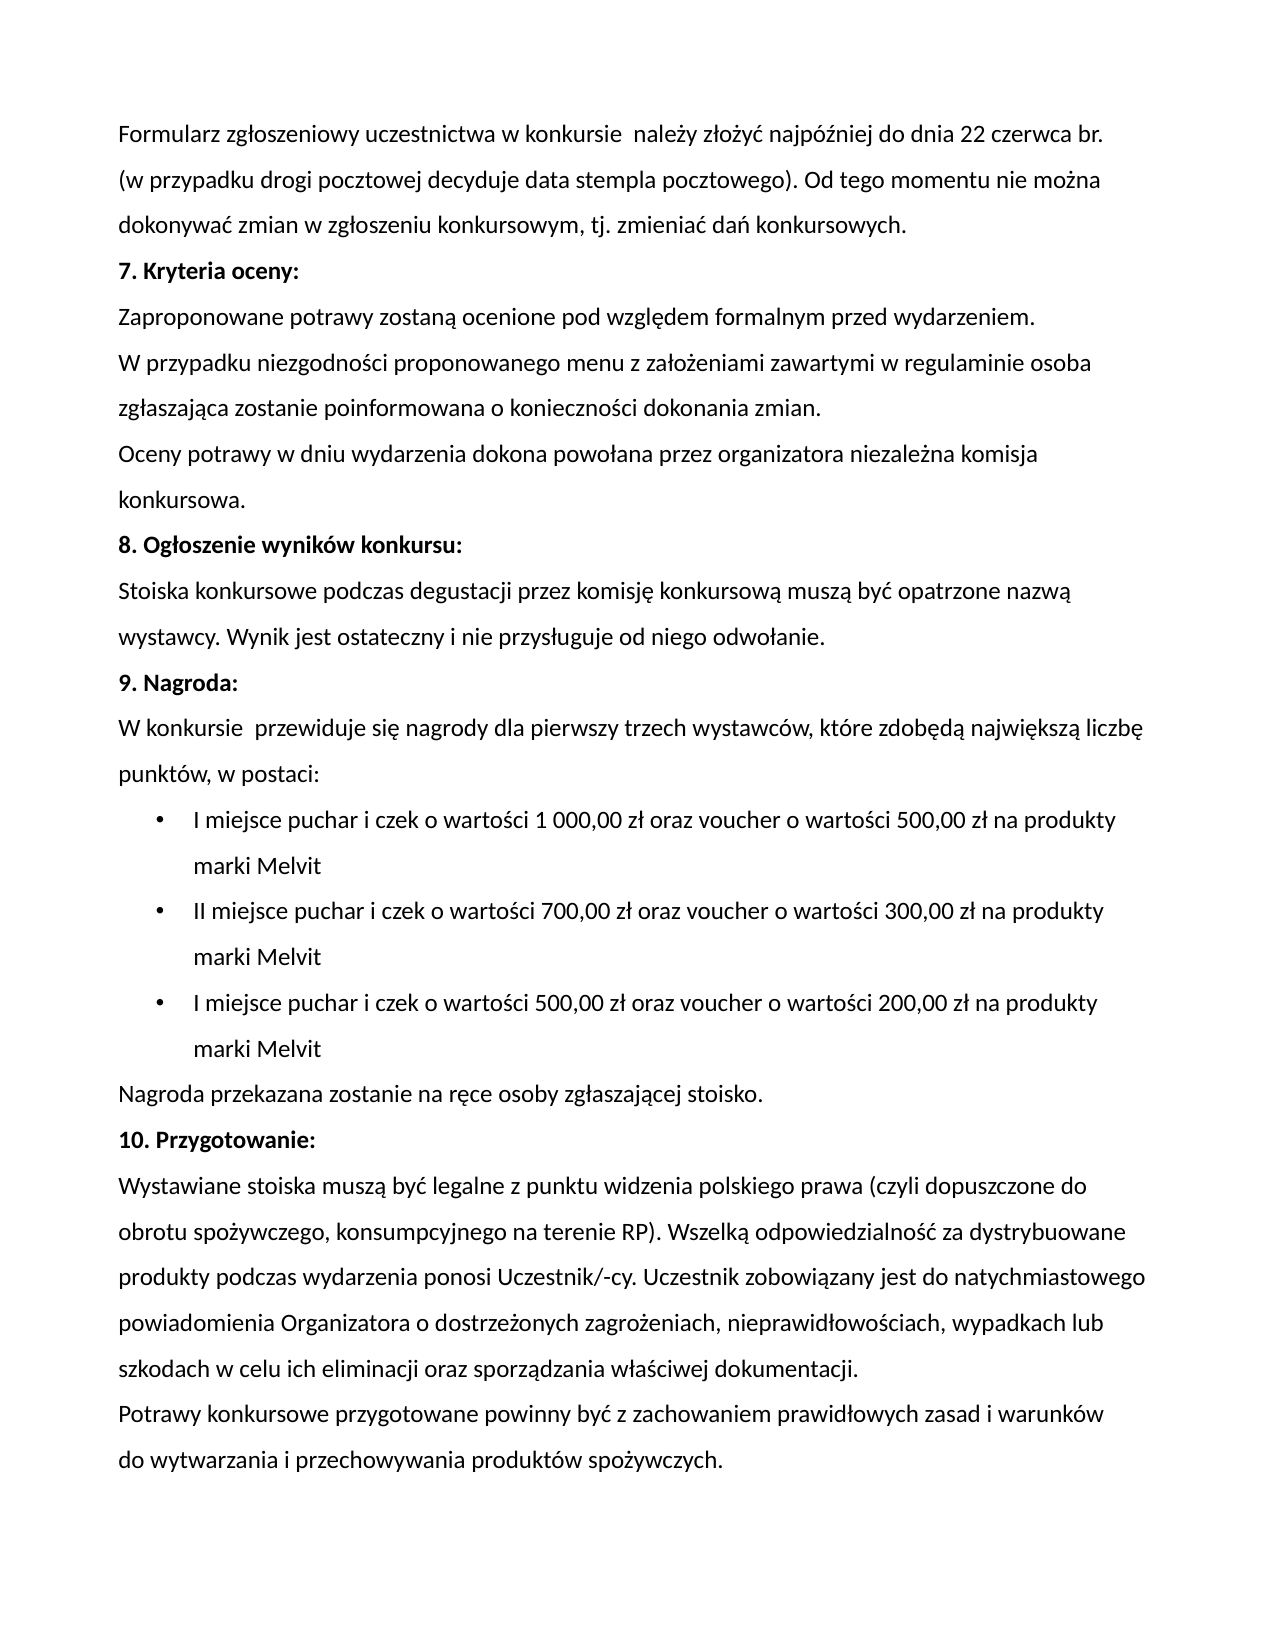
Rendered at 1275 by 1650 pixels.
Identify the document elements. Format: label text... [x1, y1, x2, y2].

list do wytwarzania i przechowywania produktów spożywczych. [118, 1444, 1157, 1475]
list 10. Przygotowanie: [118, 1124, 1157, 1155]
text Oceny potrawy w dniu wydarzenia dokona powołana przez organizatora niezależna komisja konkursowa. [118, 438, 1157, 514]
text (w przypadku drogi pocztowej decyduje data stempla pocztowego). Od tego momentu nie można dokonywać zmian w zgłoszeniu konkursowym, tj. zmieniać dań konkursowych. [118, 164, 1157, 240]
list II miejsce puchar i czek o wartości 700,00 zł oraz voucher o wartości 300,00 zł na produkty marki Melvit [156, 896, 1157, 972]
text 8. Ogłoszenie wyników konkursu: [118, 530, 1157, 560]
list Potrawy konkursowe przygotowane powinny być z zachowaniem prawidłowych zasad i warunków [118, 1398, 1157, 1429]
list I miejsce puchar i czek o wartości 1 000,00 zł oraz voucher o wartości 500,00 zł na produkty marki Melvit [156, 804, 1157, 880]
text 7. Kryteria oceny: [118, 255, 1157, 286]
text W konkursie przewiduje się nagrody dla pierwszy trzech wystawców, które zdobędą największą liczbę punktów, w postaci: [118, 713, 1157, 789]
text 9. Nagroda: [118, 667, 1157, 697]
text Stoiska konkursowe podczas degustacji przez komisję konkursową muszą być opatrzone nazwą wystawcy. Wynik jest ostateczny i nie przysługuje od niego odwołanie. [118, 575, 1157, 652]
text Zaproponowane potrawy zostaną ocenione pod względem formalnym przed wydarzeniem. [118, 301, 1157, 332]
text Formularz zgłoszeniowy uczestnictwa w konkursie należy złożyć najpóźniej do dnia 22 czerwca br. [118, 118, 1157, 149]
list Wystawiane stoiska muszą być legalne z punktu widzenia polskiego prawa (czyli dopuszczone do obrotu spożywczego, konsumpcyjnego na terenie RP). Wszelką odpowiedzialność za dystrybuowane produkty podczas wydarzenia ponosi Uczestnik/-cy. Uczestnik zobowiązany jest do natychmiastowego powiadomienia Organizatora o dostrzeżonych zagrożeniach, nieprawidłowościach, wypadkach lub szkodach w celu ich eliminacji oraz sporządzania właściwej dokumentacji. [118, 1170, 1157, 1383]
list I miejsce puchar i czek o wartości 500,00 zł oraz voucher o wartości 200,00 zł na produkty marki Melvit [156, 987, 1157, 1063]
text Nagroda przekazana zostanie na ręce osoby zgłaszającej stoisko. [118, 1078, 1157, 1109]
text W przypadku niezgodności proponowanego menu z założeniami zawartymi w regulaminie osoba zgłaszająca zostanie poinformowana o konieczności dokonania zmian. [118, 347, 1157, 423]
